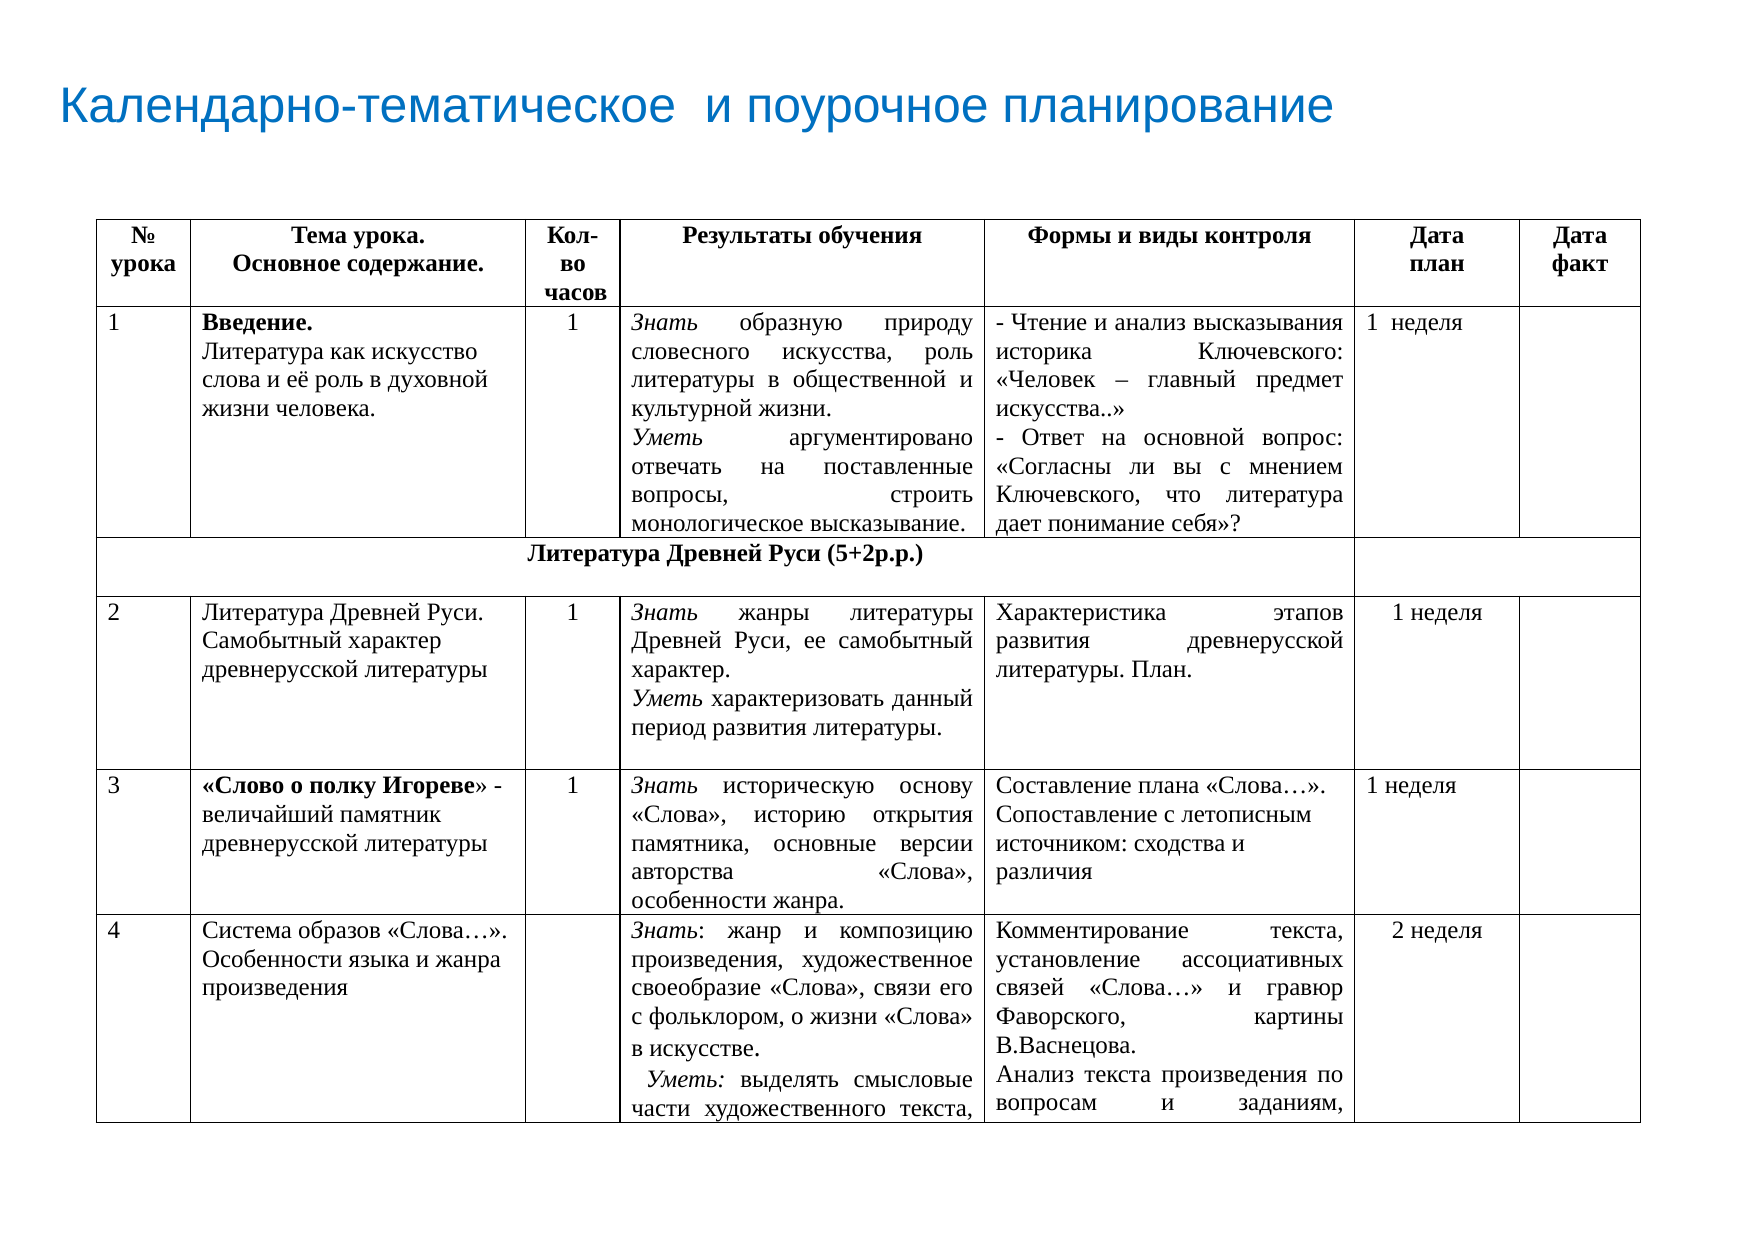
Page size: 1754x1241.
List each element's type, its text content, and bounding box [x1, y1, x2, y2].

table_cell 3 [97, 770, 190, 914]
table_cell 2 [97, 597, 190, 769]
table_cell - Чтение и анализ высказывания историка Ключевского: «Человек – главный предмет искусства..» - Ответ на основной вопрос: «Согласны ли вы с мнением Ключевского, что литература дает понимание себя»? [985, 307, 1354, 537]
table_cell Знать жанры литературы Древней Руси, ее самобытный характер. Уметь характеризовать данный период развития литературы. [621, 597, 984, 769]
table_cell 4 [97, 915, 190, 1122]
table_cell Введение. Литература как искусство слова и её роль в духовной жизни человека. [191, 307, 525, 537]
table_cell Знать образную природу словесного искусства, роль литературы в общественной и культурной жизни. Уметь аргументировано отвечать на поставленные вопросы, строить монологическое высказывание. [621, 307, 984, 537]
table_header Кол-во часов [526, 220, 619, 306]
table_cell 1 неделя [1355, 770, 1519, 914]
table_cell [526, 915, 619, 1122]
table_cell [1355, 538, 1640, 596]
table_cell Характеристика этапов развития древнерусской литературы. План. [985, 597, 1354, 769]
table_cell [1520, 770, 1640, 914]
table_cell [1520, 307, 1640, 537]
table_header Результаты обучения [621, 220, 984, 306]
table_cell Составление плана «Слова…». Сопоставление с летописным источником: сходства и различия [985, 770, 1354, 914]
table_cell 1 [97, 307, 190, 537]
table_header № урока [97, 220, 190, 306]
table_cell 1 [526, 597, 619, 769]
table_cell Система образов «Слова…». Особенности языка и жанра произведения [191, 915, 525, 1122]
table_cell Литература Древней Руси (5+2р.р.) [97, 538, 1354, 596]
table_header Тема урока. Основное содержание. [191, 220, 525, 306]
table_cell Комментирование текста, установление ассоциативных связей «Слова…» и гравюр Фаворского, картины В.Васнецова. Анализ текста произведения по вопросам и заданиям, [985, 915, 1354, 1122]
table_cell 1 [526, 307, 619, 537]
table_cell «Слово о полку Игореве» - величайший памятник древнерусской литературы [191, 770, 525, 914]
text Календарно-тематическое и поурочное планирование [59, 75, 1718, 132]
table_cell [1520, 915, 1640, 1122]
table_header Дата факт [1520, 220, 1640, 306]
table_cell 1 [526, 770, 619, 914]
table_header Дата план [1355, 220, 1519, 306]
table_header Формы и виды контроля [985, 220, 1354, 306]
table_cell 2 неделя [1355, 915, 1519, 1122]
table_cell Литература Древней Руси. Самобытный характер древнерусской литературы [191, 597, 525, 769]
table_cell [1520, 597, 1640, 769]
table_cell Знать: жанр и композицию про­изведения, художественное своеобразие «Слова», связи его с фольклором, о жизни «Слова» в искусстве. Уметь: выделять смысловые части художественного текста, [621, 915, 984, 1122]
table_cell 1 неделя [1355, 307, 1519, 537]
table_cell 1 неделя [1355, 597, 1519, 769]
table_cell Знать историческую основу «Слова», историю открытия памятника, основные версии авторства «Слова», особенности жанра. [621, 770, 984, 914]
